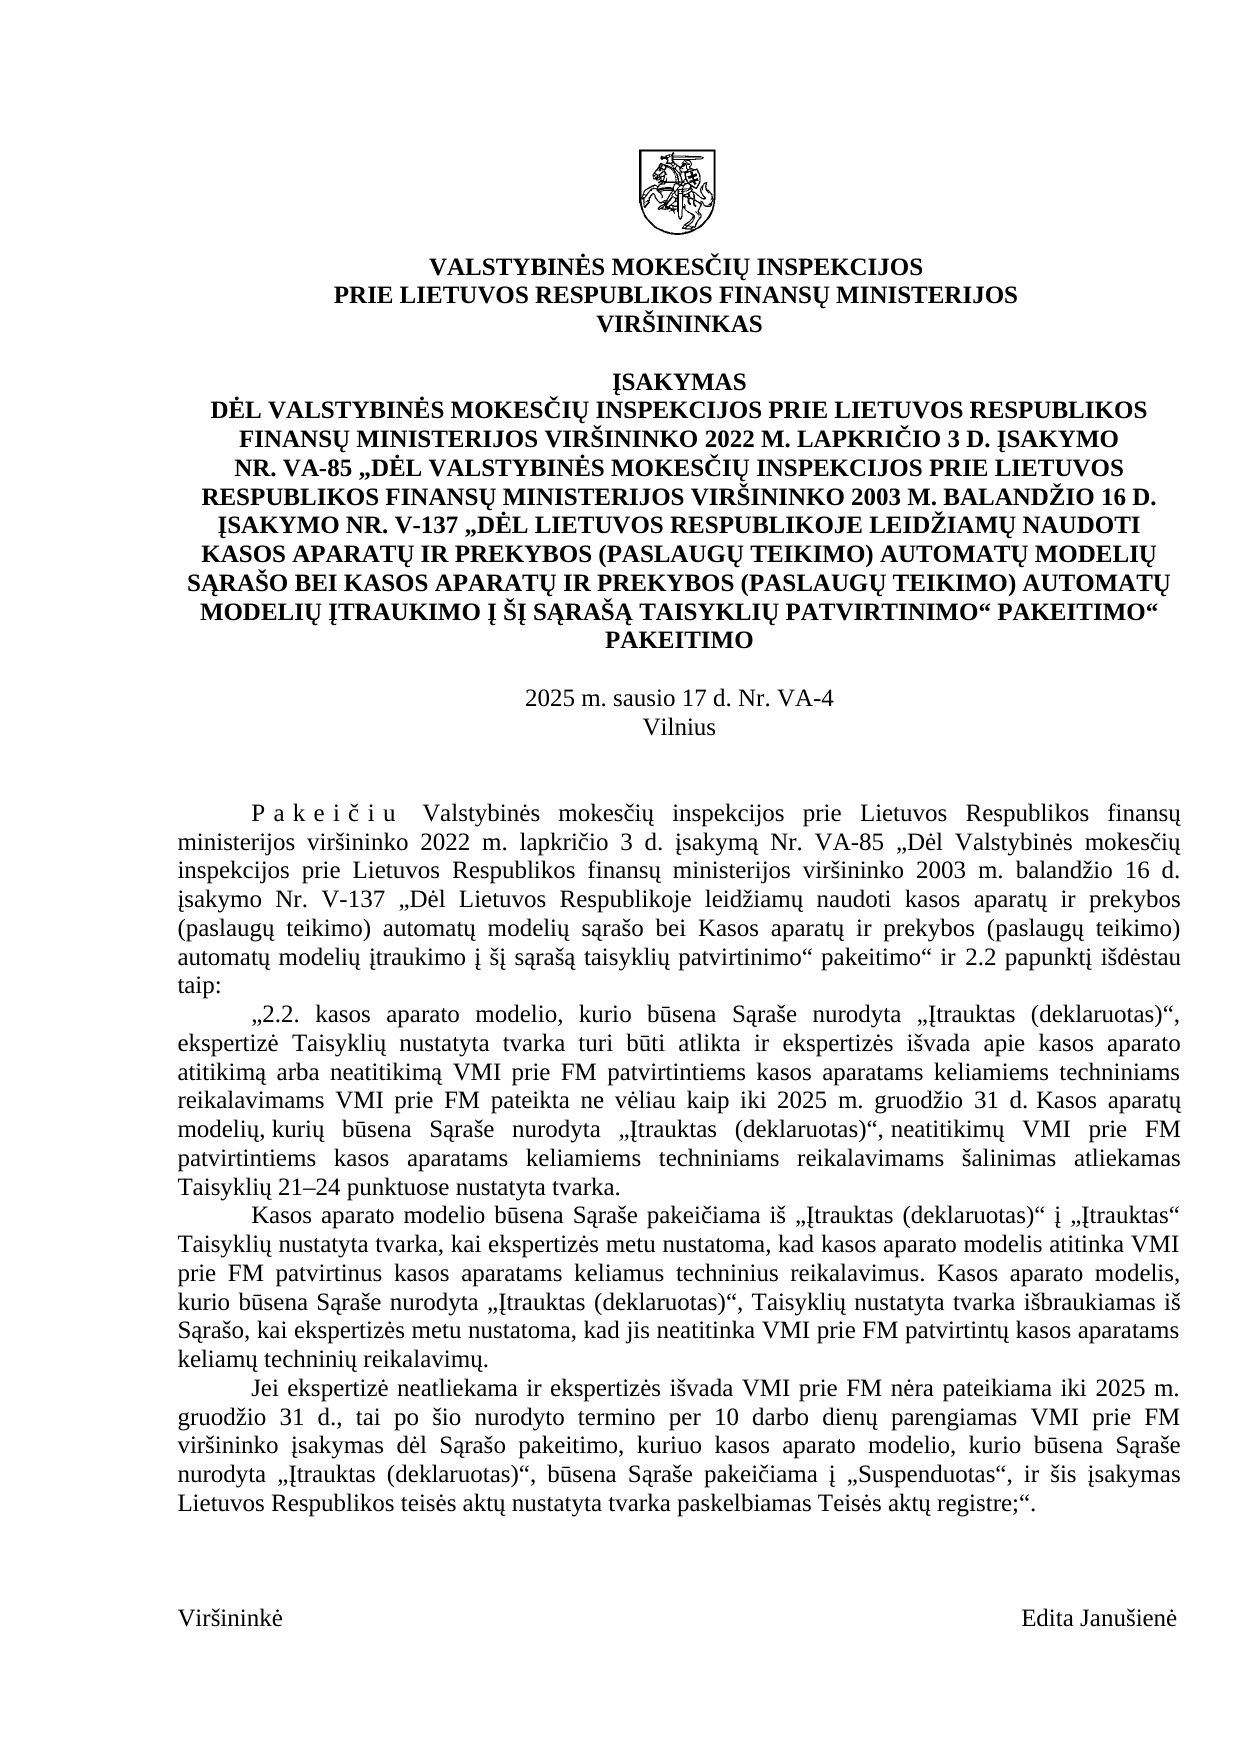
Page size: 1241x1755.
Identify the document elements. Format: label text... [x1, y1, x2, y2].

text Vilnius [177, 712, 1181, 741]
text DĖL Valstybinės mokesčių inspekcijos prie Lietuvos Respublikos finansų ministerijos viršininko 2022 m. lapkričio 3 d. įsakymO [177, 396, 1181, 453]
text Nr. VA-85 „Dėl Valstybinės mokesčių inspekcijos prie Lietuvos Respublikos finansų ministerijos viršininko 2003 m. balandžio 16 d. įsakymo Nr. V-137 „Dėl Lietuvos Respublikoje leidžiamų naudoti kasos aparatų ir prekybos (paslaugų teikimo) automatų modelių sąrašo bei Kasos aparatų ir prekybos (paslaugų teikimo) automatų modelių įtraukimo į šį sąrašą taisyklių patvirtinimo“ pakeitimo“ pakeitimo [177, 453, 1181, 654]
text Viršininkė Edita Janušienė [177, 1603, 1181, 1632]
text ĮSAKYMAS [177, 367, 1181, 396]
text 2025 m. sausio 17 d. Nr. VA-4 [177, 683, 1181, 712]
text „2.2. kasos aparato modelio, kurio būsena Sąraše nurodyta „Įtrauktas (deklaruotas)“, ekspertizė Taisyklių nustatyta tvarka turi būti atlikta ir ekspertizės išvada apie kasos aparato atitikimą arba neatitikimą VMI prie FM patvirtintiems kasos aparatams keliamiems techniniams reikalavimams VMI prie FM pateikta ne vėliau kaip iki 2025 m. gruodžio 31 d. Kasos aparatų modelių, kurių būsena Sąraše nurodyta „Įtrauktas (deklaruotas)“, neatitikimų VMI prie FM patvirtintiems kasos aparatams keliamiems techniniams reikalavimams šalinimas atliekamas Taisyklių 21–24 punktuose nustatyta tvarka. [177, 999, 1181, 1201]
text Kasos aparato modelio būsena Sąraše pakeičiama iš „Įtrauktas (deklaruotas)“ į „Įtrauktas“ Taisyklių nustatyta tvarka, kai ekspertizės metu nustatoma, kad kasos aparato modelis atitinka VMI prie FM patvirtinus kasos aparatams keliamus techninius reikalavimus. Kasos aparato modelis, kurio būsena Sąraše nurodyta „Įtrauktas (deklaruotas)“, Taisyklių nustatyta tvarka išbraukiamas iš Sąrašo, kai ekspertizės metu nustatoma, kad jis neatitinka VMI prie FM patvirtintų kasos aparatams keliamų techninių reikalavimų. [177, 1201, 1181, 1373]
text VALSTYBINĖS MOKESČIŲ INSPEKCIJOS PRIE LIETUVOS RESPUBLIKOS FINANSŲ MINISTERIJOS VIRŠININKAS [177, 252, 1181, 338]
text Jei ekspertizė neatliekama ir ekspertizės išvada VMI prie FM nėra pateikiama iki 2025 m. gruodžio 31 d., tai po šio nurodyto termino per 10 darbo dienų parengiamas VMI prie FM viršininko įsakymas dėl Sąrašo pakeitimo, kuriuo kasos aparato modelio, kurio būsena Sąraše nurodyta „Įtrauktas (deklaruotas)“, būsena Sąraše pakeičiama į „Suspenduotas“, ir šis įsakymas Lietuvos Respublikos teisės aktų nustatyta tvarka paskelbiamas Teisės aktų registre;“. [177, 1373, 1181, 1517]
text Pakeičiu Valstybinės mokesčių inspekcijos prie Lietuvos Respublikos finansų ministerijos viršininko 2022 m. lapkričio 3 d. įsakymą Nr. VA-85 „Dėl Valstybinės mokesčių inspekcijos prie Lietuvos Respublikos finansų ministerijos viršininko 2003 m. balandžio 16 d. įsakymo Nr. V-137 „Dėl Lietuvos Respublikoje leidžiamų naudoti kasos aparatų ir prekybos (paslaugų teikimo) automatų modelių sąrašo bei Kasos aparatų ir prekybos (paslaugų teikimo) automatų modelių įtraukimo į šį sąrašą taisyklių patvirtinimo“ pakeitimo“ ir 2.2 papunktį išdėstau taip: [177, 798, 1181, 999]
